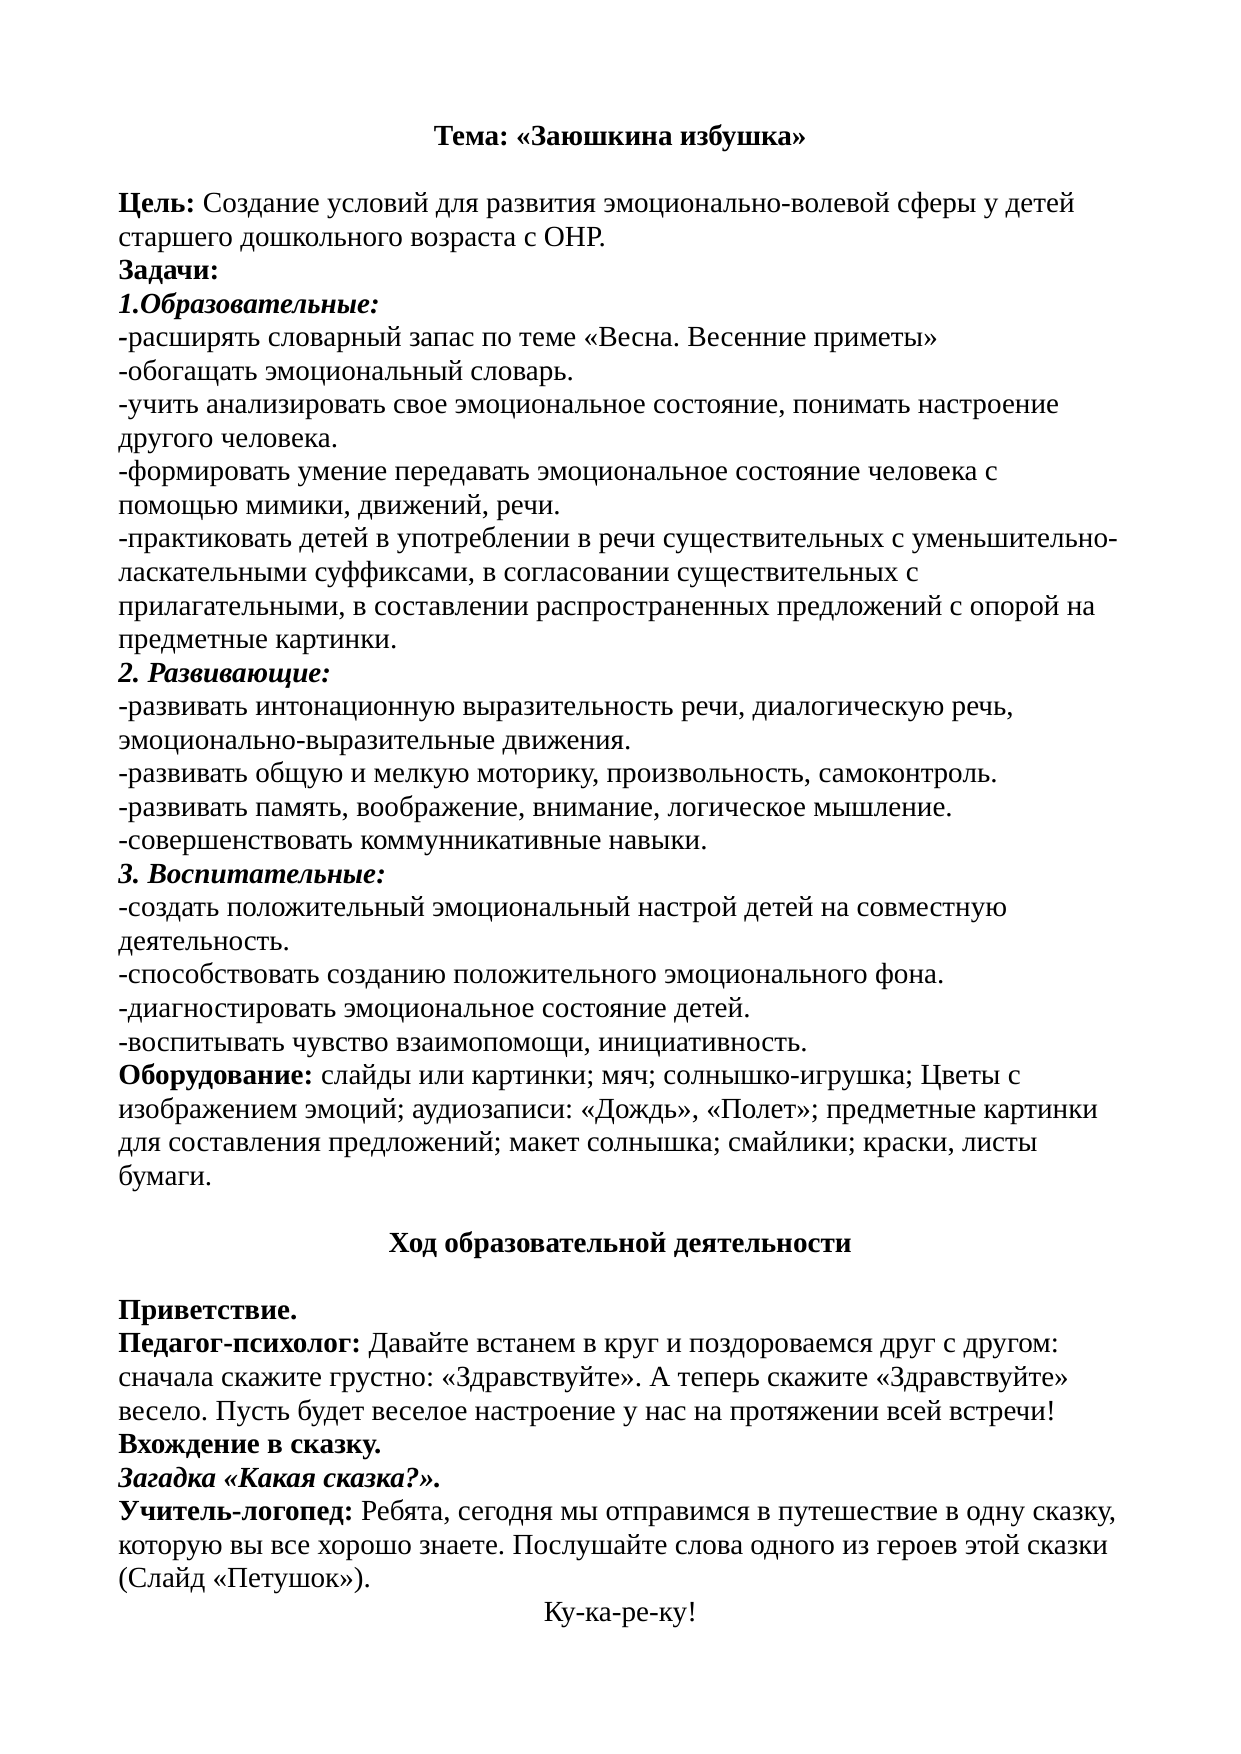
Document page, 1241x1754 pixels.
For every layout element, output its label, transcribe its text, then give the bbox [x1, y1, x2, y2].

text Учитель-логопед: Ребята, сегодня мы отправимся в путешествие в одну сказку, которую вы все хорошо знаете. Послушайте слова одного из героев этой сказки (Слайд «Петушок»). [118, 1493, 1122, 1594]
text -расширять словарный запас по теме «Весна. Весенние приметы» [118, 319, 1122, 353]
text Оборудование: слайды или картинки; мяч; солнышко-игрушка; Цветы с изображением эмоций; аудиозаписи: «Дождь», «Полет»; предметные картинки для составления предложений; макет солнышка; смайлики; краски, листы бумаги. [118, 1057, 1122, 1191]
text Вхождение в сказку. [118, 1426, 1122, 1460]
text -диагностировать эмоциональное состояние детей. [118, 990, 1122, 1024]
text 1.Образовательные: [118, 286, 1122, 319]
text 2. Развивающие: [118, 655, 1122, 688]
text -учить анализировать свое эмоциональное состояние, понимать настроение другого человека. [118, 386, 1122, 453]
text -способствовать созданию положительного эмоционального фона. [118, 957, 1122, 990]
text Тема: «Заюшкина избушка» [118, 118, 1122, 152]
text Ход образовательной деятельности [118, 1225, 1122, 1258]
text Задачи: [118, 252, 1122, 286]
text -воспитывать чувство взаимопомощи, инициативность. [118, 1024, 1122, 1057]
text 3. Воспитательные: [118, 856, 1122, 889]
text -совершенствовать коммунникативные навыки. [118, 822, 1122, 856]
text -обогащать эмоциональный словарь. [118, 353, 1122, 386]
text Приветствие. [118, 1292, 1122, 1326]
text Педагог-психолог: Давайте встанем в круг и поздороваемся друг с другом: сначала скажите грустно: «Здравствуйте». А теперь скажите «Здравствуйте» весело. Пусть будет веселое настроение у нас на протяжении всей встречи! [118, 1326, 1122, 1426]
text Ку-ка-ре-ку! [118, 1594, 1122, 1627]
text -развивать общую и мелкую моторику, произвольность, самоконтроль. [118, 755, 1122, 789]
text -практиковать детей в употреблении в речи существительных с уменьшительно-ласкательными суффиксами, в согласовании существительных с прилагательными, в составлении распространенных предложений с опорой на предметные картинки. [118, 521, 1122, 655]
text -создать положительный эмоциональный настрой детей на совместную деятельность. [118, 889, 1122, 957]
text -формировать умение передавать эмоциональное состояние человека с помощью мимики, движений, речи. [118, 453, 1122, 521]
text -развивать память, воображение, внимание, логическое мышление. [118, 789, 1122, 822]
text Цель: Создание условий для развития эмоционально-волевой сферы у детей старшего дошкольного возраста с ОНР. [118, 185, 1122, 252]
text -развивать интонационную выразительность речи, диалогическую речь, эмоционально-выразительные движения. [118, 688, 1122, 755]
text Загадка «Какая сказка?». [118, 1460, 1122, 1493]
